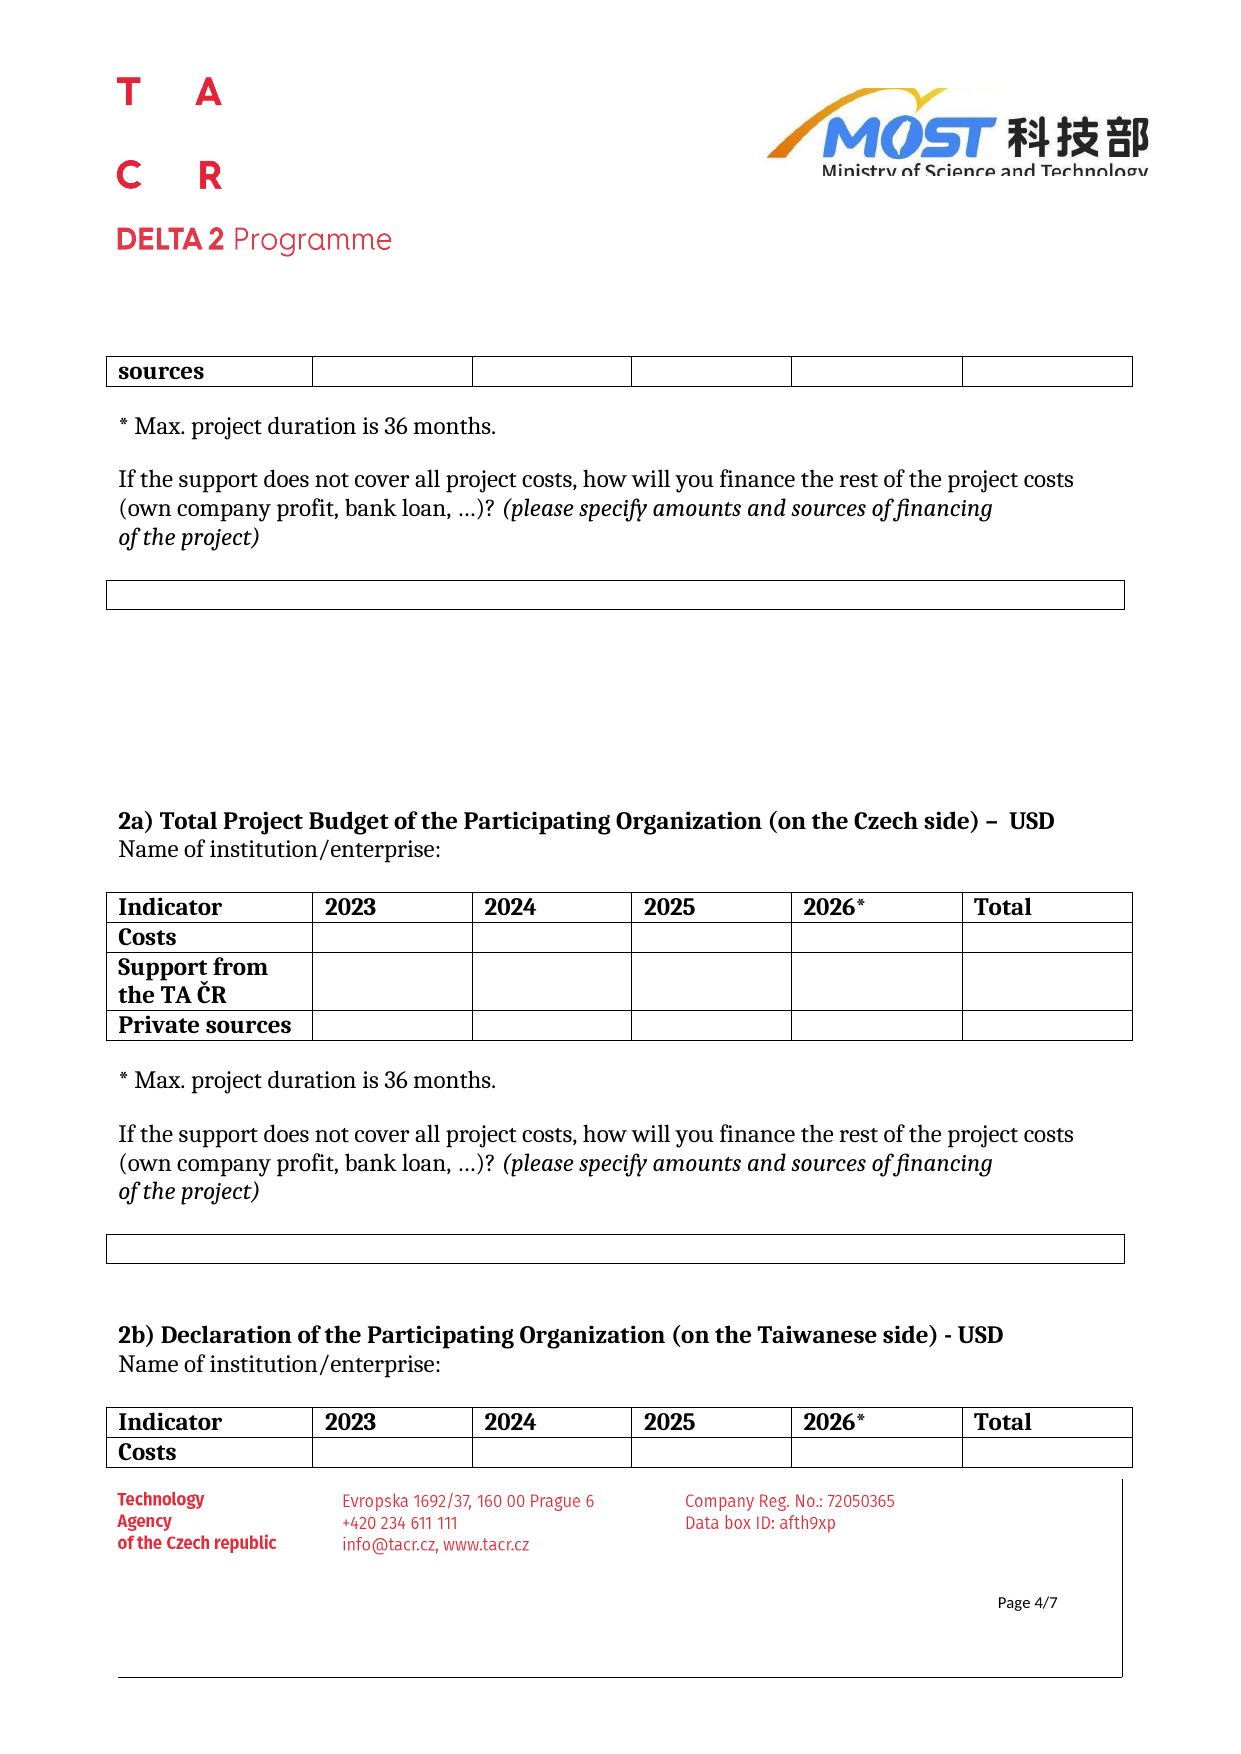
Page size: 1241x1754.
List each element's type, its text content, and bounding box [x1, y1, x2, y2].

table_cell [313, 1438, 472, 1467]
table_header 2025 [632, 893, 791, 922]
table_cell [792, 923, 962, 952]
table_header Indicator [107, 893, 312, 922]
table_cell [792, 357, 962, 386]
text 2b) Declaration of the Participating Organization (on the Taiwanese side) - USD [118, 1321, 1122, 1350]
text 2a) Total Project Budget of the Participating Organization (on the Czech side) – USD [118, 807, 1122, 835]
table_cell Costs [107, 1438, 312, 1467]
table_cell [473, 923, 631, 952]
table_header 2024 [473, 1408, 631, 1437]
table_cell [632, 357, 791, 386]
table_cell [473, 1438, 631, 1467]
table_cell [473, 1011, 631, 1040]
table_cell [632, 1011, 791, 1040]
table_header 2023 [313, 893, 472, 922]
table_cell sources [107, 357, 312, 386]
table_header Total [963, 893, 1132, 922]
text If the support does not cover all project costs, how will you finance the rest of the project costs (own company profit, bank loan, …)? (please specify amounts and sources of financing of the project) [118, 1120, 1122, 1206]
table_cell [313, 1011, 472, 1040]
table_header 2026* [792, 893, 962, 922]
picture [763, 88, 1151, 176]
table_cell [963, 1438, 1132, 1467]
text Name of institution/enterprise: [118, 1350, 1122, 1378]
table_cell [632, 1438, 791, 1467]
table_cell Support from the TA ČR [107, 953, 312, 1010]
text If the support does not cover all project costs, how will you finance the rest of the project costs (own company profit, bank loan, …)? (please specify amounts and sources of financing of the project) [118, 465, 1122, 552]
table_cell [313, 953, 472, 1010]
table_header 2024 [473, 893, 631, 922]
table_cell Costs [107, 923, 312, 952]
table_cell [313, 923, 472, 952]
picture [68, 37, 406, 315]
table_cell [963, 1011, 1132, 1040]
text * Max. project duration is 36 months. [118, 412, 1122, 440]
table_cell [473, 953, 631, 1010]
table_cell [313, 357, 472, 386]
table_cell [632, 953, 791, 1010]
table_cell [792, 953, 962, 1010]
table_cell Private sources [107, 1011, 312, 1040]
table_cell [963, 923, 1132, 952]
text * Max. project duration is 36 months. [118, 1066, 1122, 1095]
table_cell [632, 923, 791, 952]
table_header 2026* [792, 1408, 962, 1437]
table_cell [792, 1011, 962, 1040]
table_header 2023 [313, 1408, 472, 1437]
table_cell [963, 357, 1132, 386]
table_header [107, 581, 1124, 609]
table_header Total [963, 1408, 1132, 1437]
table_header [107, 1235, 1124, 1263]
table_cell [473, 357, 631, 386]
table_cell [963, 953, 1132, 1010]
table_header 2025 [632, 1408, 791, 1437]
text Name of institution/enterprise: [118, 835, 1122, 864]
table_cell [792, 1438, 962, 1467]
picture [0, 1491, 951, 1624]
table_header Indicator [107, 1408, 312, 1437]
